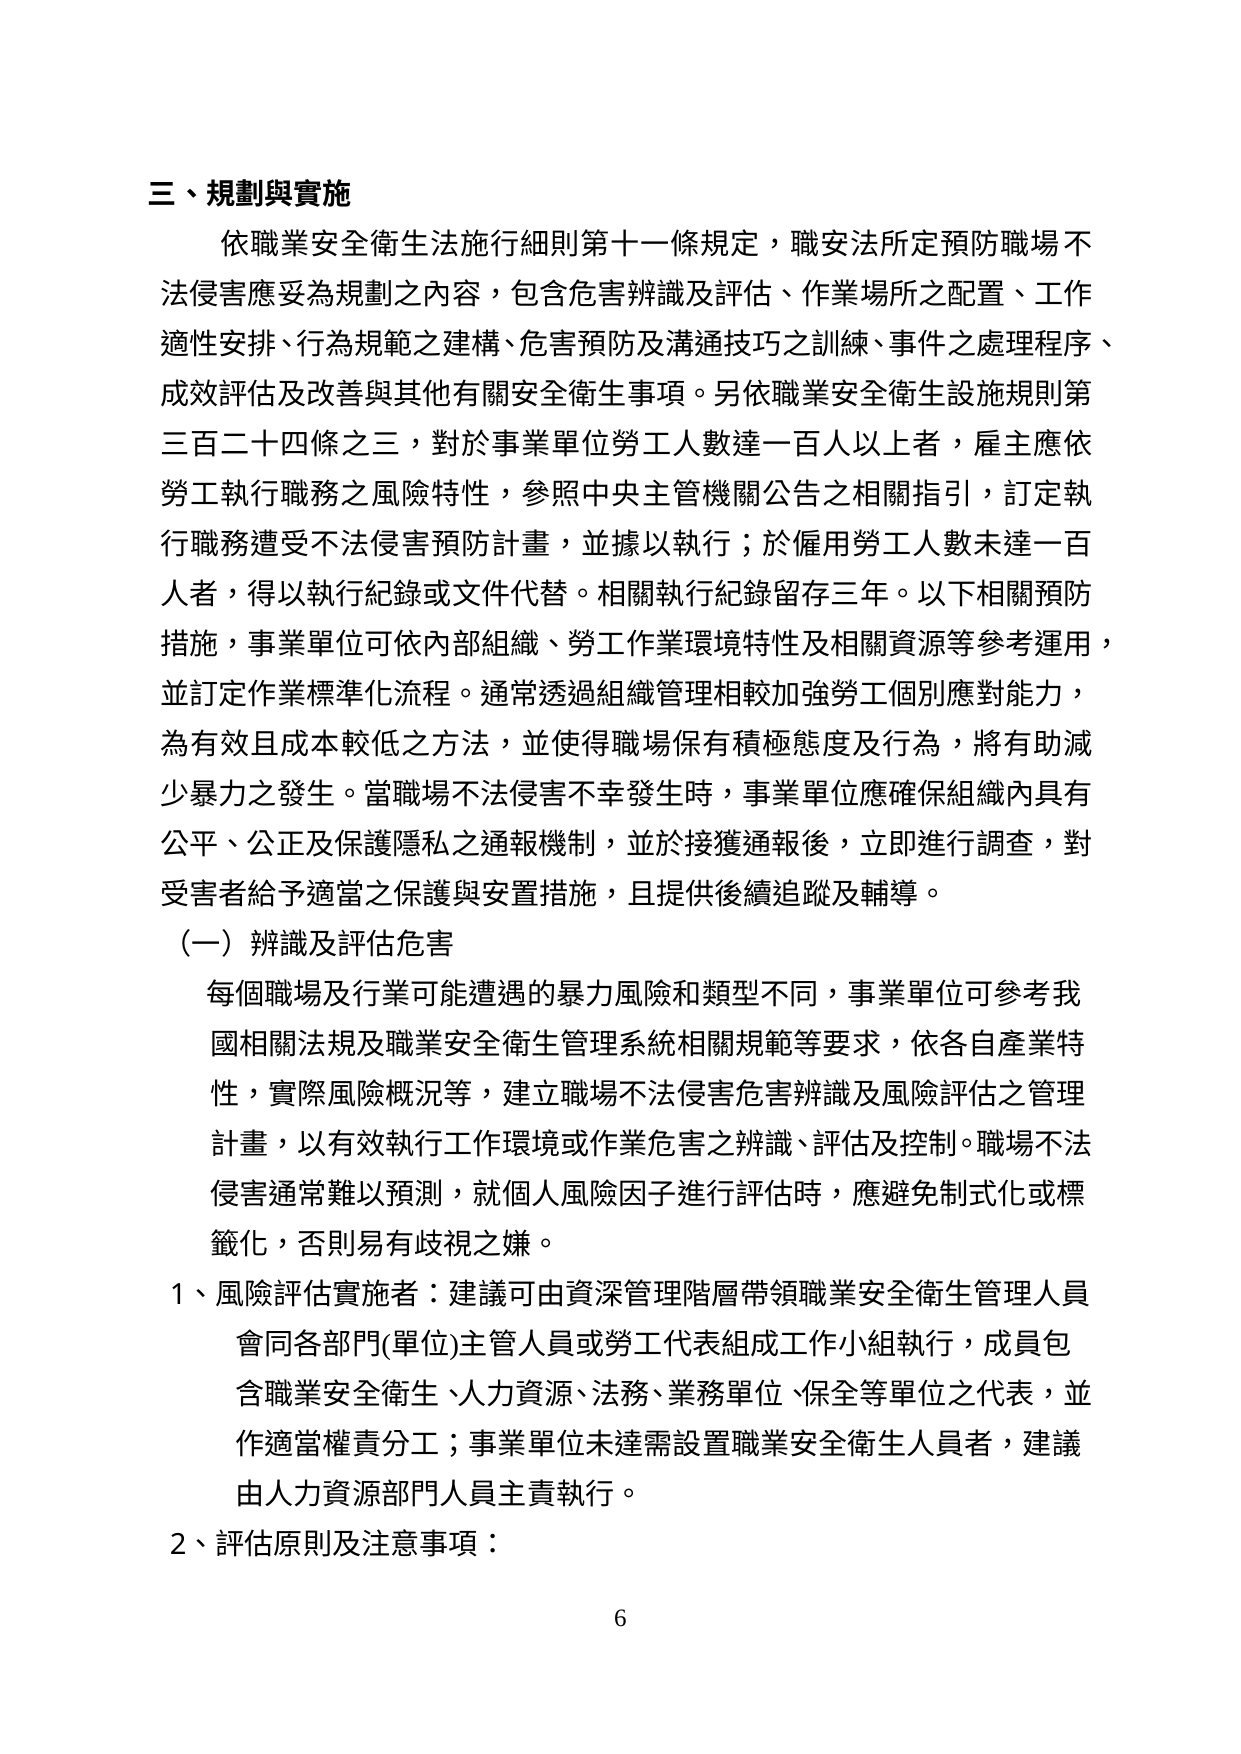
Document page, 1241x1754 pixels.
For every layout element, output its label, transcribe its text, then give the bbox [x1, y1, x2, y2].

text 2、評估原則及注意事項： [148, 1514, 1092, 1564]
text （一）辨識及評估危害 [162, 914, 1092, 964]
text 三、規劃與實施 [148, 164, 1092, 214]
text 1、風險評估實施者：建議可由資深管理階層帶領職業安全衛生管理人員會同各部門(單位)主管人員或勞工代表組成工作小組執行，成員包含職業安全衛生、人力資源、法務、業務單位、保全等單位之代表，並作適當權責分工；事業單位未達需設置職業安全衛生人員者，建議由人力資源部門人員主責執行。 [148, 1264, 1092, 1514]
text 依職業安全衛生法施行細則第十一條規定，職安法所定預防職場不法侵害應妥為規劃之內容，包含危害辨識及評估、作業場所之配置、工作適性安排、行為規範之建構、危害預防及溝通技巧之訓練、事件之處理程序、成效評估及改善與其他有關安全衛生事項。另依職業安全衛生設施規則第三百二十四條之三，對於事業單位勞工人數達一百人以上者，雇主應依勞工執行職務之風險特性，參照中央主管機關公告之相關指引，訂定執行職務遭受不法侵害預防計畫，並據以執行；於僱用勞工人數未達一百人者，得以執行紀錄或文件代替。相關執行紀錄留存三年。以下相關預防措施，事業單位可依內部組織、勞工作業環境特性及相關資源等參考運用，並訂定作業標準化流程。通常透過組織管理相較加強勞工個別應對能力，為有效且成本較低之方法，並使得職場保有積極態度及行為，將有助減少暴力之發生。當職場不法侵害不幸發生時，事業單位應確保組織內具有公平、公正及保護隱私之通報機制，並於接獲通報後，立即進行調查，對受害者給予適當之保護與安置措施，且提供後續追蹤及輔導。 [160, 214, 1092, 914]
text 每個職場及行業可能遭遇的暴力風險和類型不同，事業單位可參考我國相關法規及職業安全衛生管理系統相關規範等要求，依各自產業特性，實際風險概況等，建立職場不法侵害危害辨識及風險評估之管理計畫，以有效執行工作環境或作業危害之辨識、評估及控制。職場不法侵害通常難以預測，就個人風險因子進行評估時，應避免制式化或標籤化，否則易有歧視之嫌。 [148, 964, 1092, 1264]
